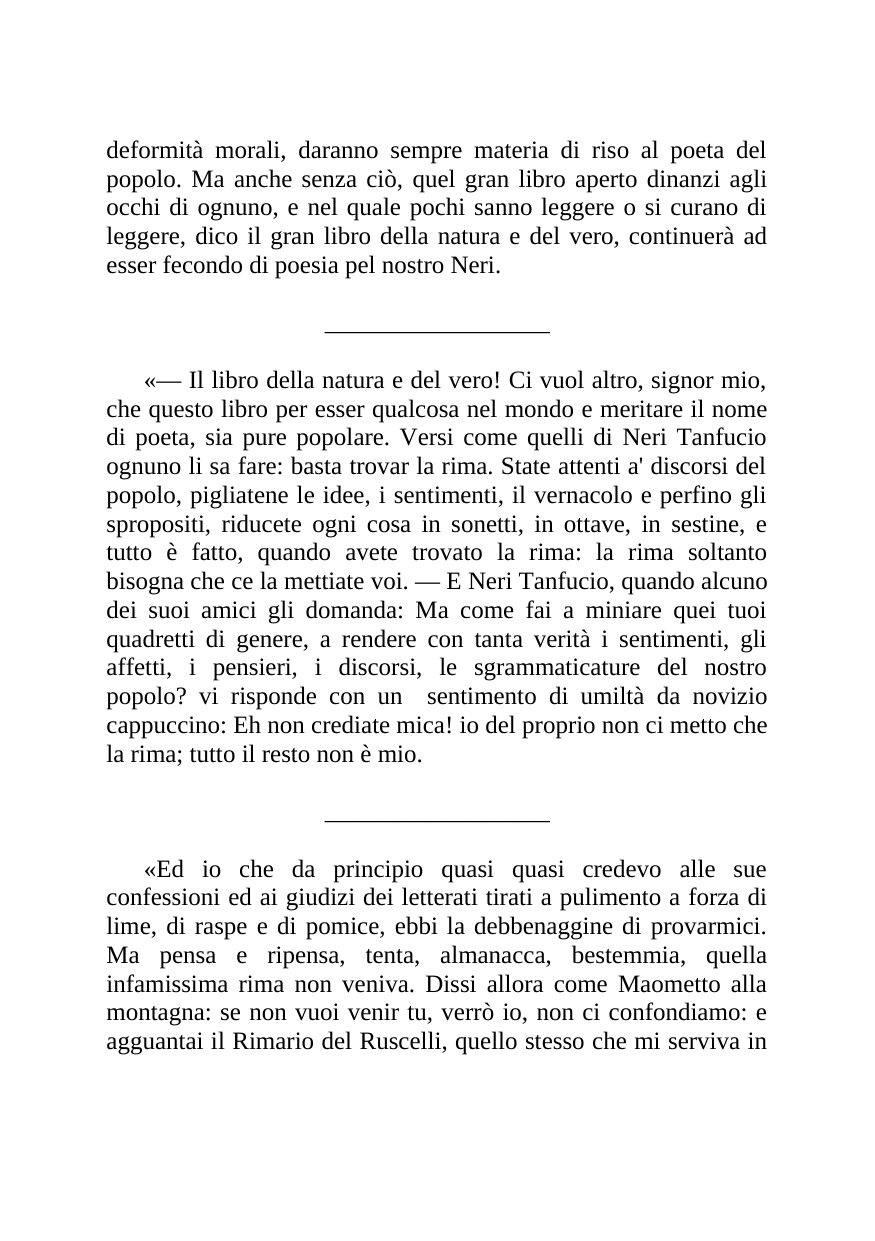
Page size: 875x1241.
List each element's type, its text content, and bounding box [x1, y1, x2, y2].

text __________________ [106, 796, 768, 825]
text __________________ [106, 307, 768, 336]
text deformità morali, daranno sempre materia di riso al poeta del popolo. Ma anche senza ciò, quel gran libro aperto dinanzi agli occhi di ognuno, e nel quale pochi sanno leggere o si curano di leggere, dico il gran libro della natura e del vero, continuerà ad esser fecondo di poesia pel nostro Neri. [106, 135, 768, 279]
text «— Il libro della natura e del vero! Ci vuol altro, signor mio, che questo libro per esser qualcosa nel mondo e meritare il nome di poeta, sia pure popolare. Versi come quelli di Neri Tanfucio ognuno li sa fare: basta trovar la rima. State attenti a' discorsi del popolo, pigliatene le idee, i sentimenti, il vernacolo e perfino gli spropositi, riducete ogni cosa in sonetti, in ottave, in sestine, e tutto è fatto, quando avete trovato la rima: la rima soltanto bisogna che ce la mettiate voi. — E Neri Tanfucio, quando alcuno dei suoi amici gli domanda: Ma come fai a miniare quei tuoi quadretti di genere, a rendere con tanta verità i sentimenti, gli affetti, i pensieri, i discorsi, le sgrammaticature del nostro popolo? vi risponde con un sentimento di umiltà da novizio cappuccino: Eh non crediate mica! io del proprio non ci metto che la rima; tutto il resto non è mio. [106, 365, 768, 767]
text «Ed io che da principio quasi quasi credevo alle sue confessioni ed ai giudizi dei letterati tirati a pulimento a forza di lime, di raspe e di pomice, ebbi la debbenaggine di provarmici. Ma pensa e ripensa, tenta, almanacca, bestemmia, quella infamissima rima non veniva. Dissi allora come Maometto alla montagna: se non vuoi venir tu, verrò io, non ci confondiamo: e agguantai il Rimario del Ruscelli, quello stesso che mi serviva in [106, 854, 768, 1055]
